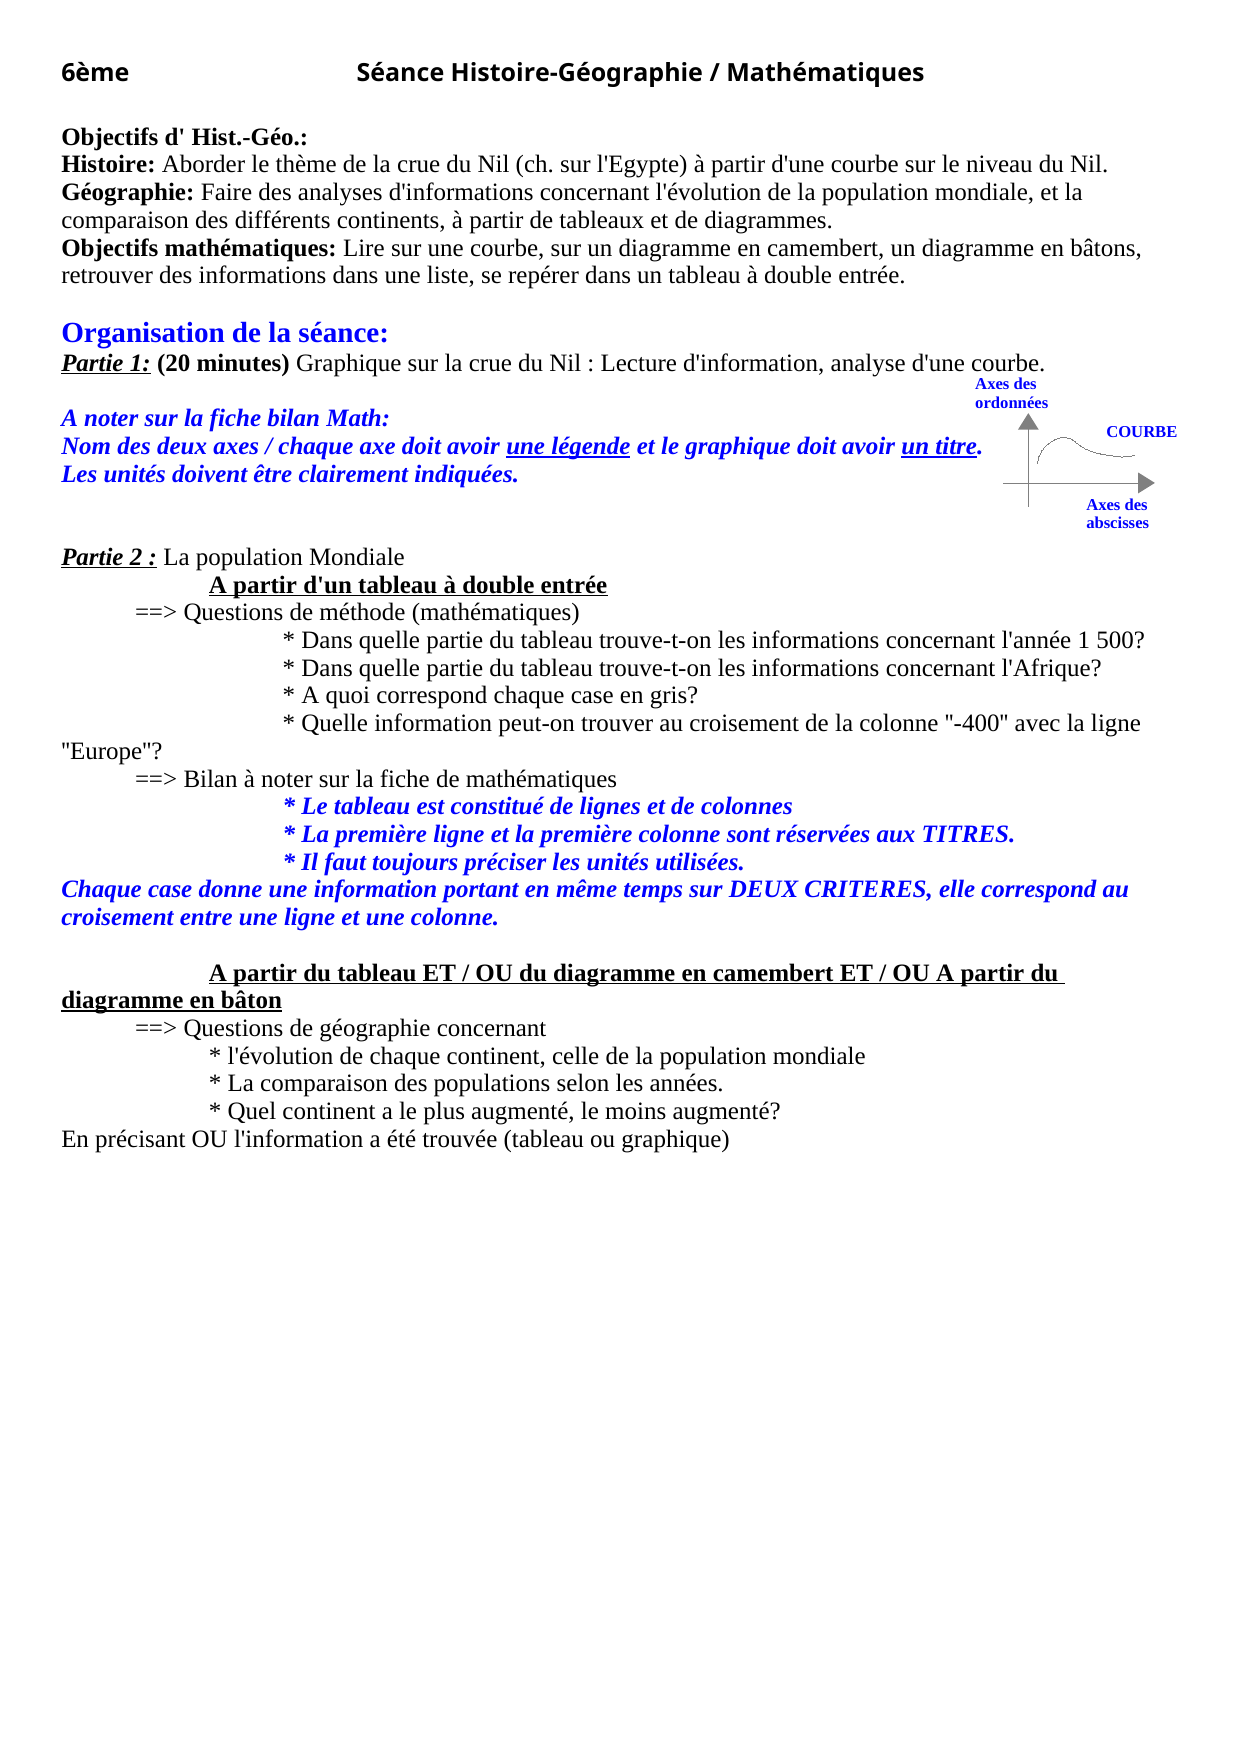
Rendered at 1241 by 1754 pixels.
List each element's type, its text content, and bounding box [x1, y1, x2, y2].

text Nom des deux axes / chaque axe doit avoir une légende et le graphique doit avoir un titre. [61, 432, 1028, 460]
text [1029, 460, 1178, 488]
text Chaque case donne une information portant en même temps sur DEUX CRITERES, elle correspond au croisement entre une ligne et une colonne. [61, 876, 1178, 931]
text * Dans quelle partie du tableau trouve-t-on les informations concernant l'année 1 500? [61, 626, 1178, 654]
text * Quel continent a le plus augmenté, le moins augmenté? [61, 1097, 1178, 1125]
text En précisant OU l'information a été trouvée (tableau ou graphique) [61, 1125, 1178, 1153]
text Géographie: Faire des analyses d'informations concernant l'évolution de la population mondiale, et la comparaison des différents continents, à partir de tableaux et de diagrammes. [61, 178, 1178, 234]
text 6ème Séance Histoire-Géographie / Mathématiques [61, 55, 1178, 89]
text ==> Bilan à noter sur la fiche de mathématiques [61, 765, 1178, 792]
text * La première ligne et la première colonne sont réservées aux TITRES. [61, 820, 1178, 848]
text Organisation de la séance: [61, 317, 1178, 349]
text Histoire: Aborder le thème de la crue du Nil (ch. sur l'Egypte) à partir d'une courbe sur le niveau du Nil. [61, 151, 1178, 178]
text * Dans quelle partie du tableau trouve-t-on les informations concernant l'Afrique? [61, 654, 1178, 682]
text Objectifs d' Hist.-Géo.: [61, 123, 1178, 151]
text Les unités doivent être clairement indiquées. [61, 460, 1028, 488]
text * Le tableau est constitué de lignes et de colonnes [61, 792, 1178, 820]
text A partir du tableau ET / OU du diagramme en camembert ET / OU A partir du diagramme en bâton [61, 959, 1178, 1014]
text A partir d'un tableau à double entrée [61, 571, 1178, 598]
text A noter sur la fiche bilan Math: [61, 404, 1178, 432]
text * Quelle information peut-on trouver au croisement de la colonne ''-400'' avec la ligne ''Europe''? [61, 709, 1178, 765]
text * l'évolution de chaque continent, celle de la population mondiale [61, 1042, 1178, 1069]
text * La comparaison des populations selon les années. [61, 1069, 1178, 1097]
text Partie 2 : La population Mondiale [61, 543, 1178, 571]
text Nom des deux axes / chaque axe doit avoir une légende et le graphique doit avoir un titre. [1029, 432, 1178, 460]
text Objectifs mathématiques: Lire sur une courbe, sur un diagramme en camembert, un diagramme en bâtons, retrouver des informations dans une liste, se repérer dans un tableau à double entrée. [61, 234, 1178, 289]
text Partie 1: (20 minutes) Graphique sur la crue du Nil : Lecture d'information, analyse d'une courbe. [61, 349, 1178, 377]
text * Il faut toujours préciser les unités utilisées. [61, 848, 1178, 876]
text ==> Questions de géographie concernant [61, 1014, 1178, 1042]
text * A quoi correspond chaque case en gris? [61, 682, 1178, 709]
text ==> Questions de méthode (mathématiques) [61, 598, 1178, 626]
